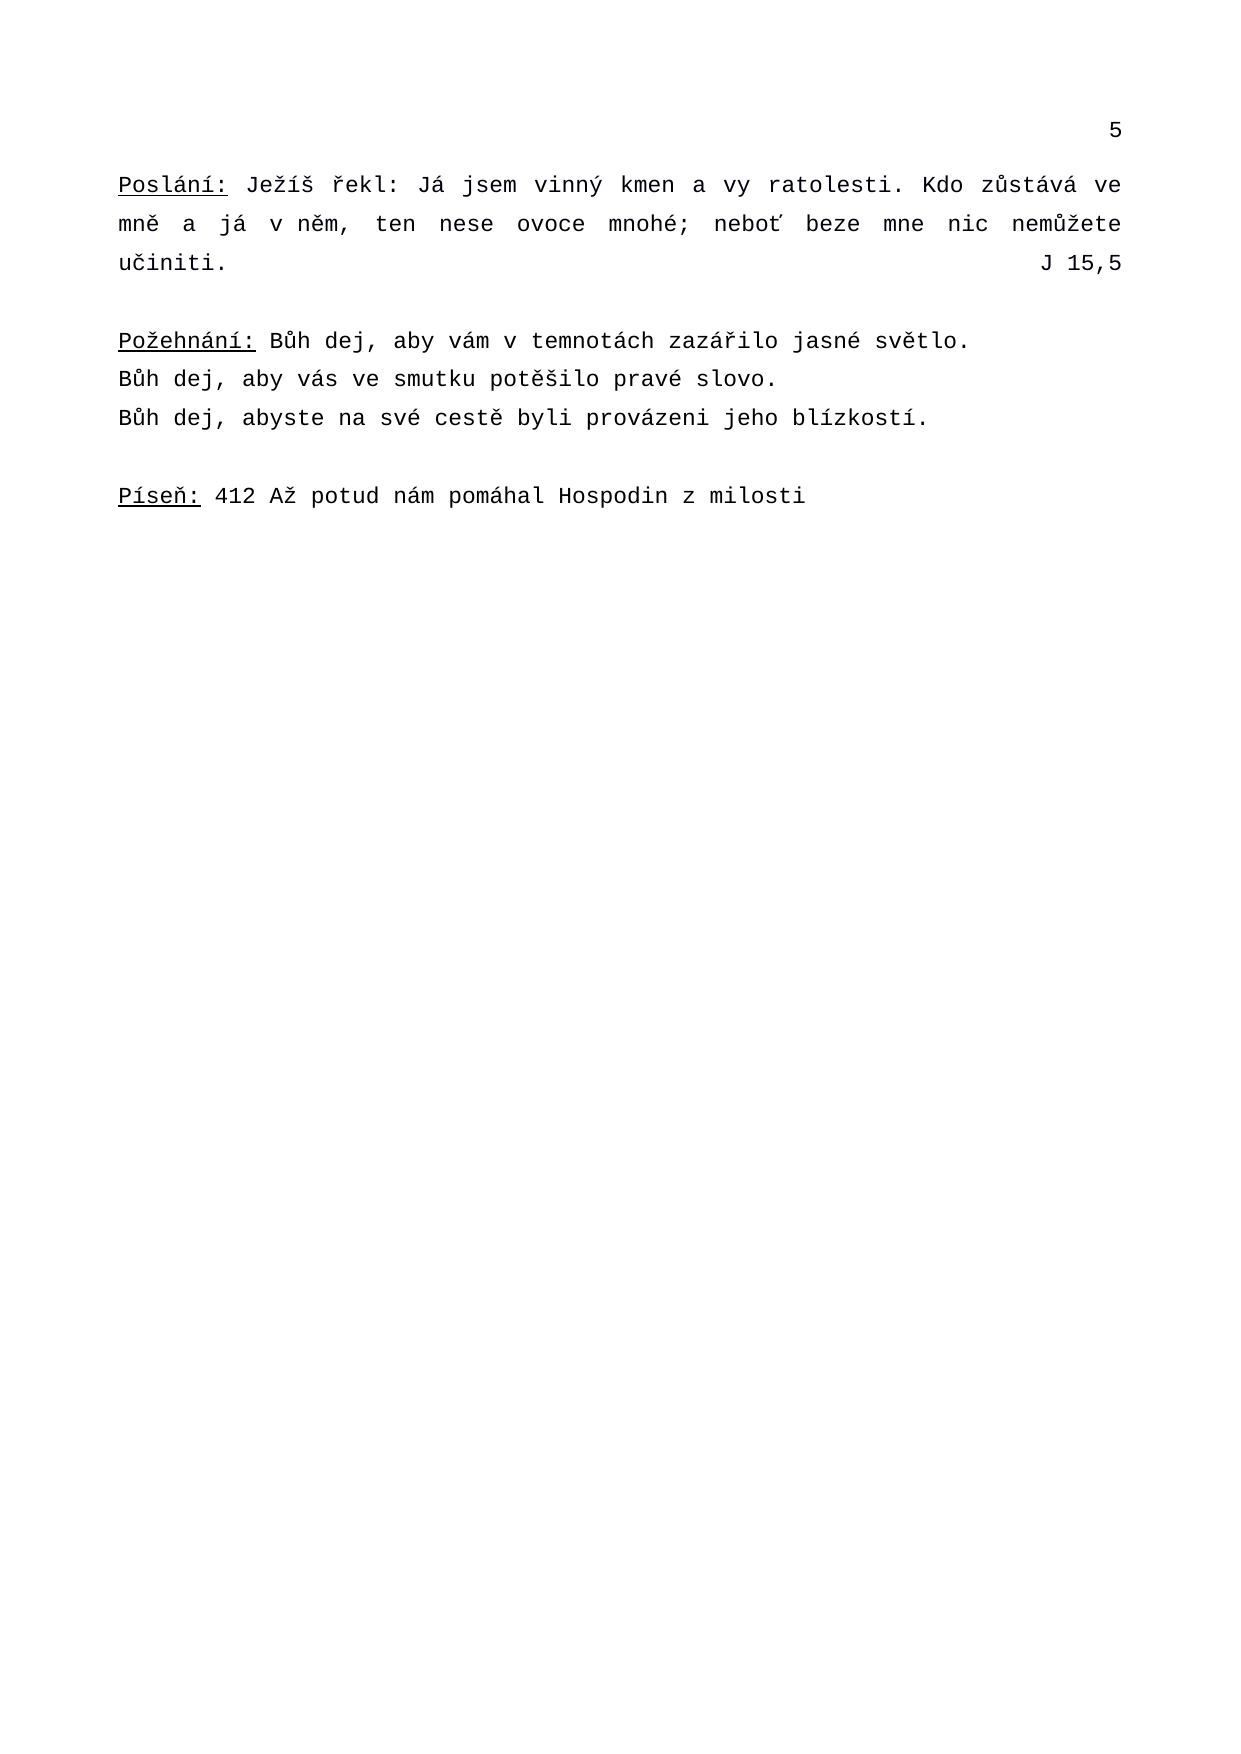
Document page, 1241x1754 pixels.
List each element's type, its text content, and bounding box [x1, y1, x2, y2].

text Bůh dej, aby vás ve smutku potěšilo pravé slovo. [118, 368, 1122, 394]
text Bůh dej, abyste na své cestě byli provázeni jeho blízkostí. [118, 407, 1122, 433]
text Poslání: Ježíš řekl: Já jsem vinný kmen a vy ratolesti. Kdo zůstává ve mně a já v něm, ten nese ovoce mnohé; neboť beze mne nic nemůžete učiniti. J 15,5 [118, 173, 1122, 277]
text Požehnání: Bůh dej, aby vám v temnotách zazářilo jasné světlo. [118, 329, 1122, 355]
text Píseň: 412 Až potud nám pomáhal Hospodin z milosti [118, 484, 1122, 510]
